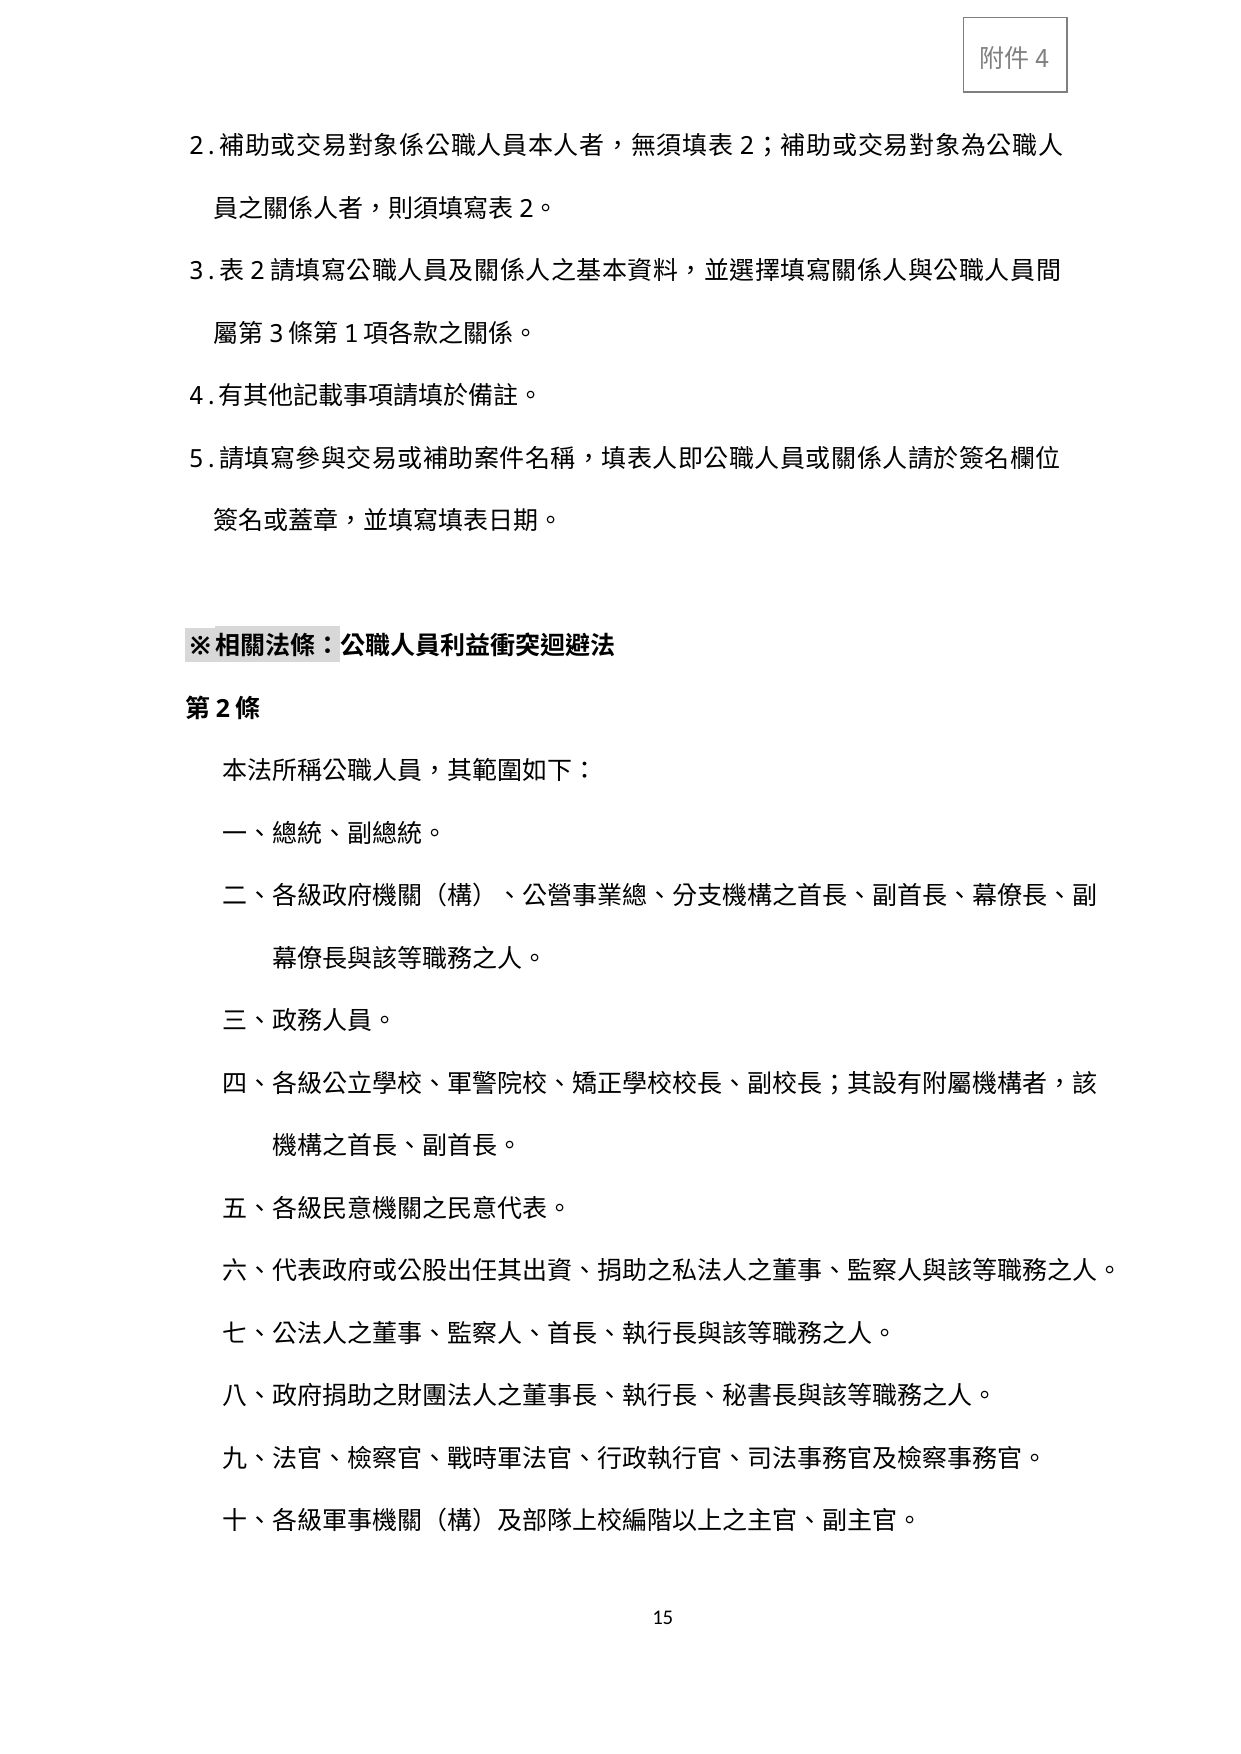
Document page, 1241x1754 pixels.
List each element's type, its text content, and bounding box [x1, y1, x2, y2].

text ※相關法條：公職人員利益衝突迴避法 [175, 602, 1048, 665]
text 5.請填寫參與交易或補助案件名稱，填表人即公職人員或關係人請於簽名欄位簽名或蓋章，並填寫填表日期。 [188, 415, 1063, 540]
text 2.補助或交易對象係公職人員本人者，無須填表2；補助或交易對象為公職人員之關係人者，則須填寫表2。 [188, 102, 1063, 227]
text 三、政務人員。 [222, 977, 1107, 1040]
text 二、各級政府機關（構）、公營事業總、分支機構之首長、副首長、幕僚長、副幕僚長與該等職務之人。 [222, 852, 1107, 977]
text 第2條 [175, 665, 1048, 727]
text 本法所稱公職人員，其範圍如下： [222, 727, 1107, 790]
text 六、代表政府或公股出任其出資、捐助之私法人之董事、監察人與該等職務之人。 [222, 1227, 1107, 1290]
text 五、各級民意機關之民意代表。 [222, 1165, 1107, 1227]
text 3.表2請填寫公職人員及關係人之基本資料，並選擇填寫關係人與公職人員間屬第3條第1項各款之關係。 [188, 227, 1063, 352]
text 九、法官、檢察官、戰時軍法官、行政執行官、司法事務官及檢察事務官。 [222, 1415, 1107, 1477]
text 七、公法人之董事、監察人、首長、執行長與該等職務之人。 [222, 1290, 1107, 1352]
text 4.有其他記載事項請填於備註。 [188, 352, 1063, 415]
text 八、政府捐助之財團法人之董事長、執行長、秘書長與該等職務之人。 [222, 1352, 1107, 1415]
text 四、各級公立學校、軍警院校、矯正學校校長、副校長；其設有附屬機構者，該機構之首長、副首長。 [222, 1040, 1107, 1165]
text 十、各級軍事機關（構）及部隊上校編階以上之主官、副主官。 [222, 1477, 1107, 1540]
text 一、總統、副總統。 [222, 790, 1107, 852]
